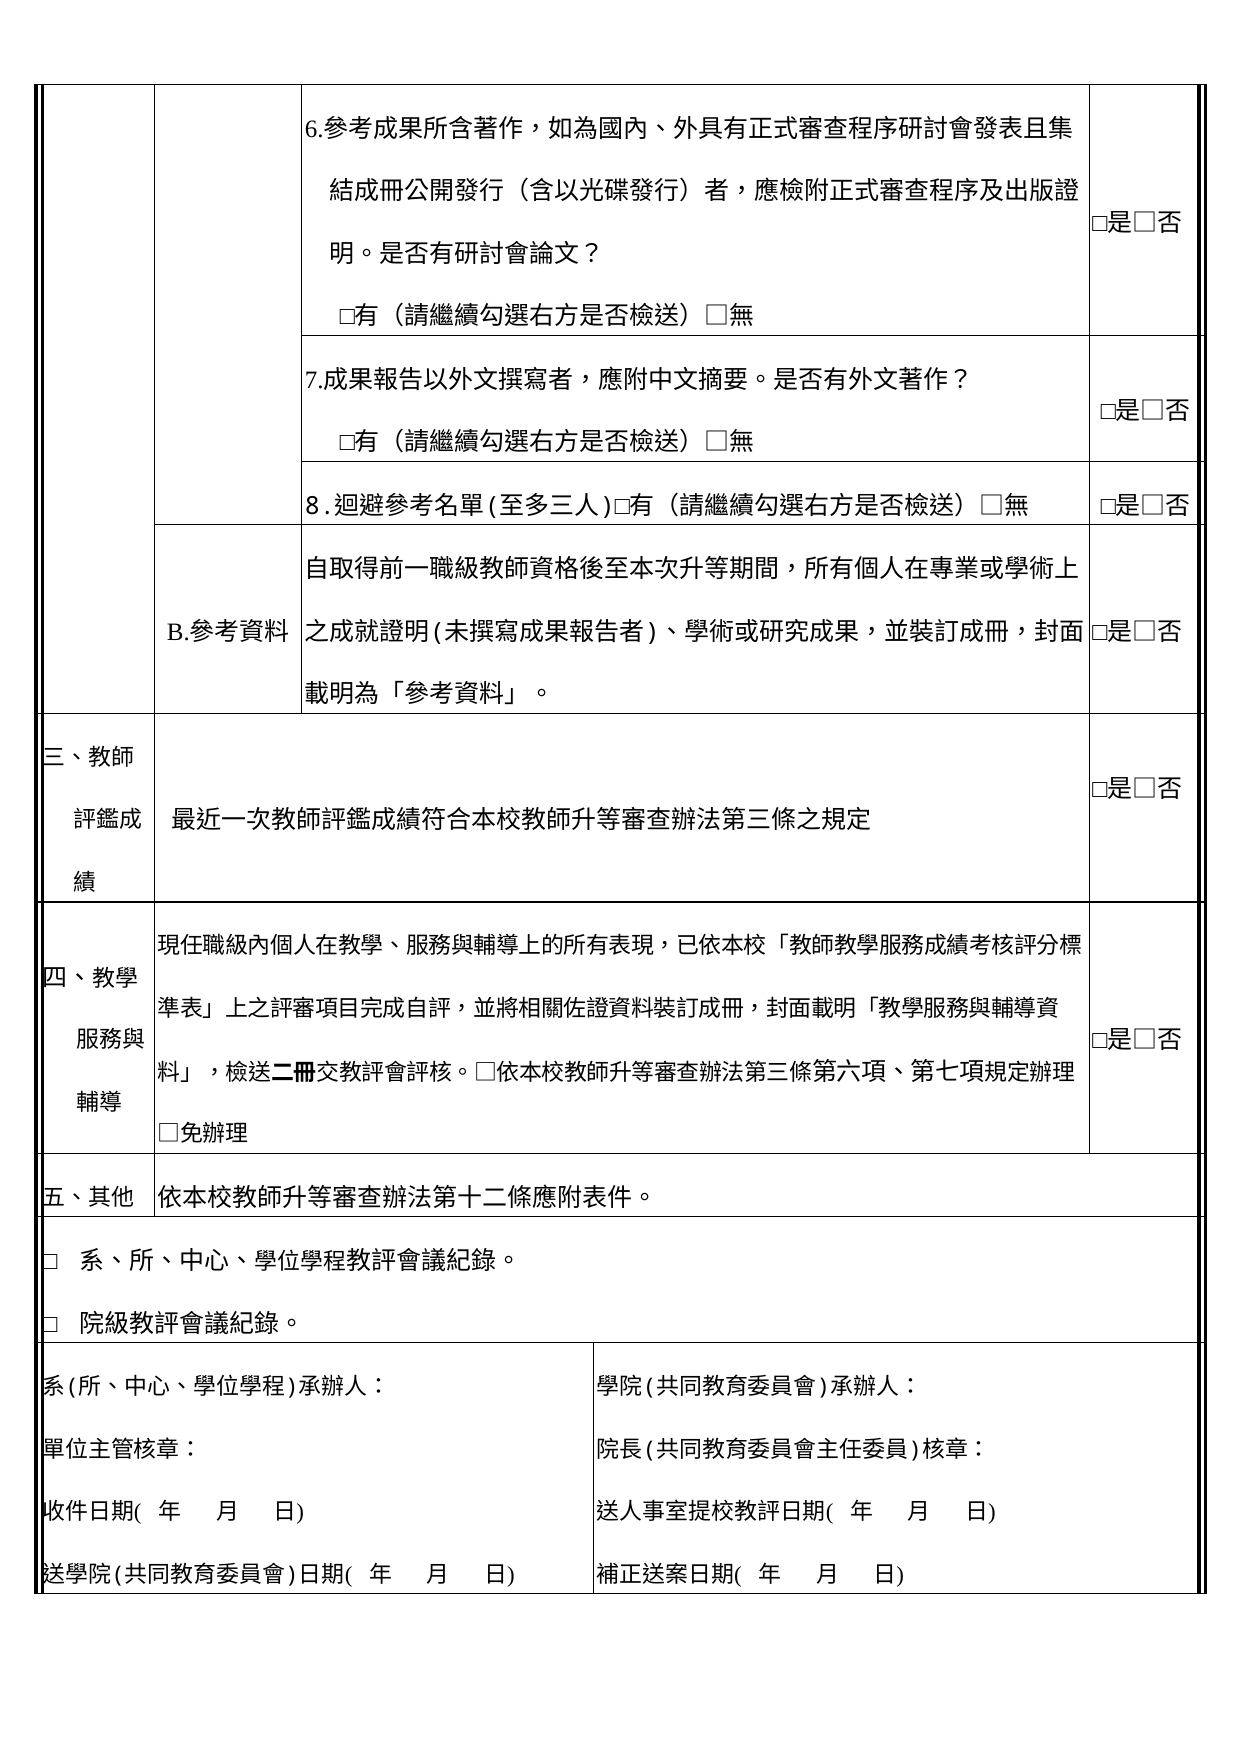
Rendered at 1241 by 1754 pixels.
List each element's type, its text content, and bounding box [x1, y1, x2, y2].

table_cell 學院(共同教育委員會)承辦人： 院長(共同教育委員會主任委員)核章： 送人事室提校教評日期( 年 月 日) 補正送案日期( 年 月 日) [594, 1343, 1197, 1593]
table_cell 系、所、中心、學位學程教評會議紀錄。 院級教評會議紀錄。 [44, 1217, 1197, 1342]
table_cell 三、教師評鑑成績 [44, 714, 154, 901]
table_cell □是□否 [1090, 462, 1197, 524]
table_cell [155, 85, 301, 524]
table_cell 自取得前一職級教師資格後至本次升等期間，所有個人在專業或學術上之成就證明(未撰寫成果報告者)、學術或研究成果，並裝訂成冊，封面載明為「參考資料」。 [302, 525, 1089, 713]
table_cell [44, 85, 154, 713]
table_cell 四、教學服務與輔導 [44, 903, 154, 1152]
table_cell 6.參考成果所含著作，如為國內、外具有正式審查程序研討會發表且集結成冊公開發行（含以光碟發行）者，應檢附正式審查程序及出版證明。是否有研討會論文？ □有（請繼續勾選右方是否檢送）□無 [302, 85, 1089, 335]
table_cell 系(所、中心、學位學程)承辦人： 單位主管核章： 收件日期( 年 月 日) 送學院(共同教育委員會)日期( 年 月 日) [44, 1343, 593, 1593]
table_cell □是□否 [1090, 85, 1197, 335]
table_cell 7.成果報告以外文撰寫者，應附中文摘要。是否有外文著作？ □有（請繼續勾選右方是否檢送）□無 [302, 336, 1089, 461]
table_cell □是□否 [1090, 525, 1197, 713]
table_cell 依本校教師升等審查辦法第十二條應附表件。 [155, 1154, 1197, 1216]
table_cell 現任職級內個人在教學、服務與輔導上的所有表現，已依本校「教師教學服務成績考核評分標準表」上之評審項目完成自評，並將相關佐證資料裝訂成冊，封面載明「教學服務與輔導資料」，檢送二冊交教評會評核。□依本校教師升等審查辦法第三條第六項、第七項規定辦理□免辦理 [155, 903, 1089, 1152]
table_cell B.參考資料 [155, 525, 301, 713]
table_cell □是□否 [1090, 903, 1197, 1152]
table_cell □是□否 [1090, 714, 1197, 901]
table_cell 五、其他 [44, 1154, 154, 1216]
table_cell 8.迴避參考名單(至多三人)□有（請繼續勾選右方是否檢送）□無 [302, 462, 1089, 524]
table_cell □是□否 [1090, 336, 1197, 461]
table_cell 最近一次教師評鑑成績符合本校教師升等審查辦法第三條之規定 [155, 714, 1089, 901]
